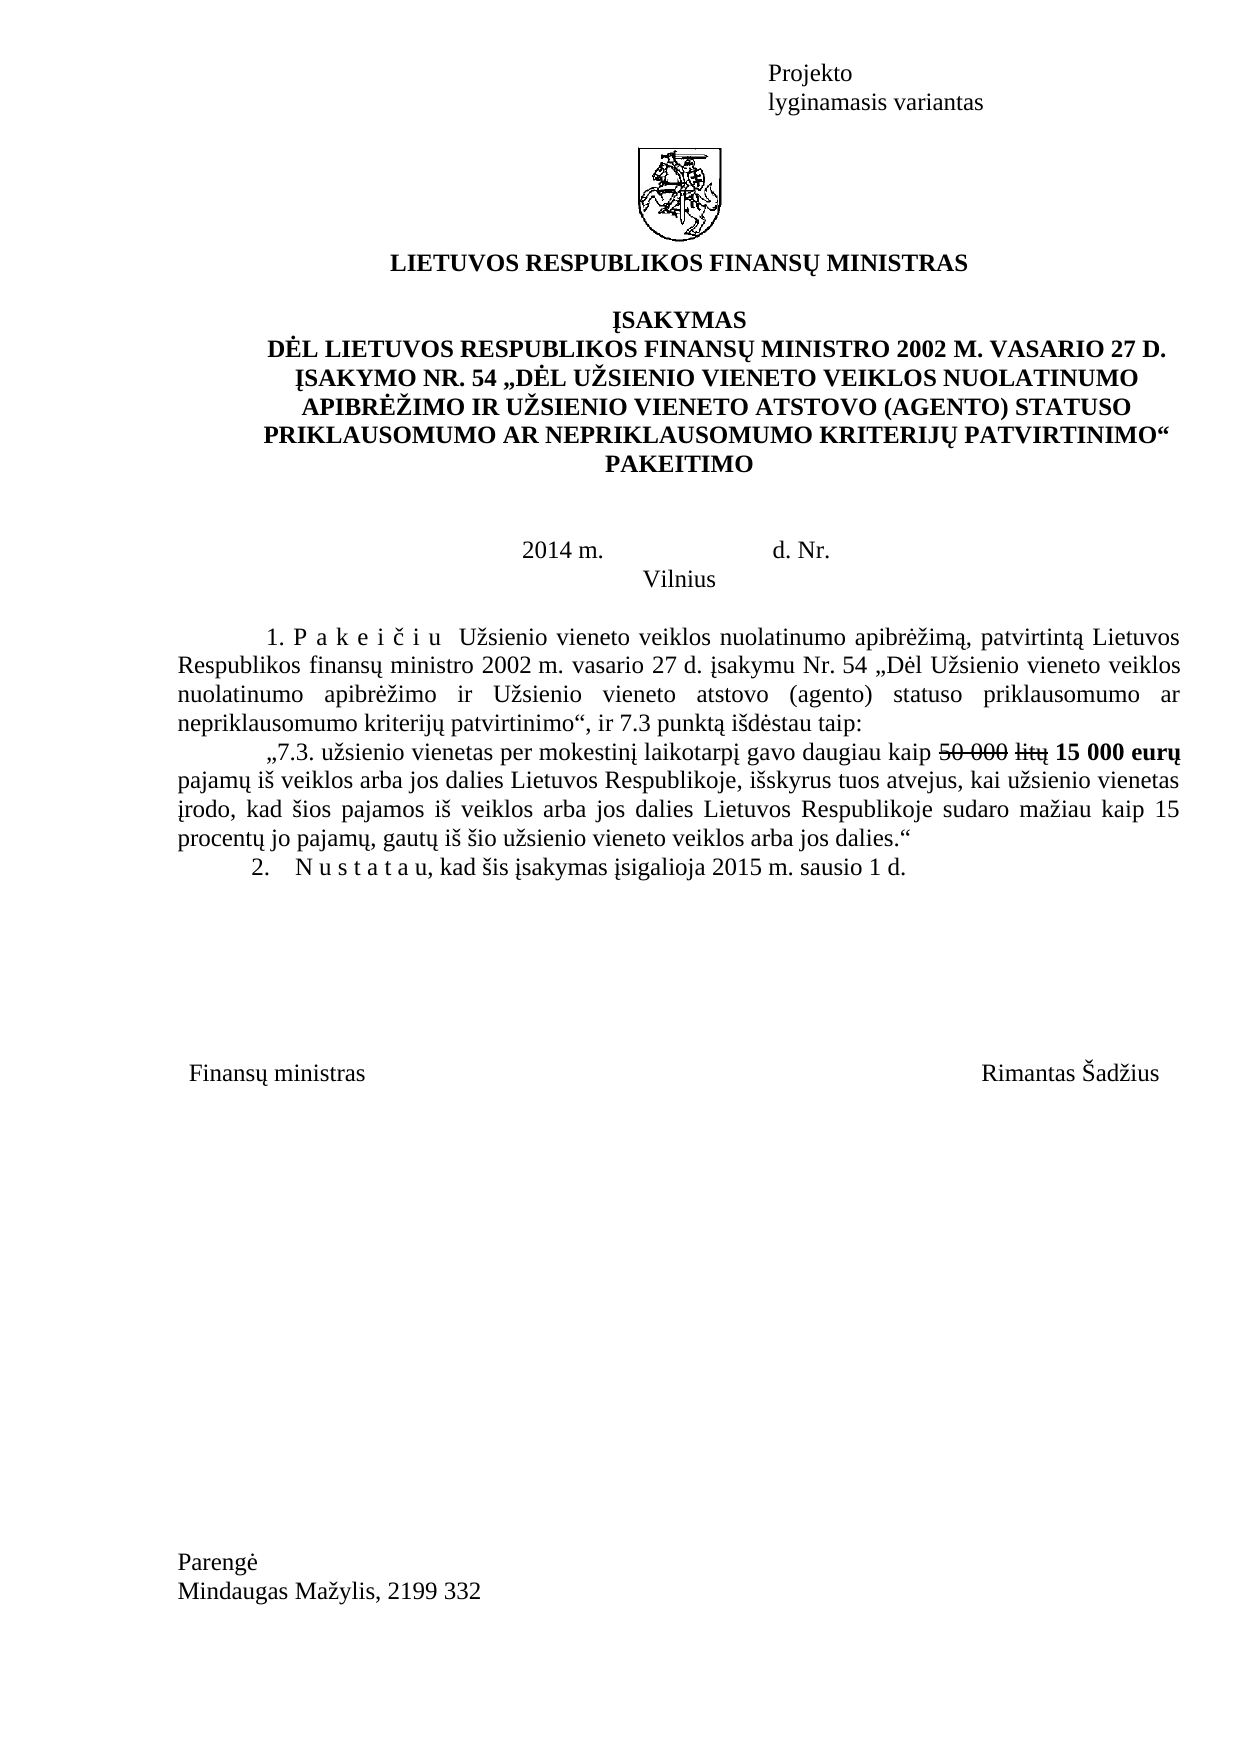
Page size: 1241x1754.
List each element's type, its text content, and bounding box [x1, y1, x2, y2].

list 1. P a k e i č i u Užsienio vieneto veiklos nuolatinumo apibrėžimą, patvirtintą Lietuvos Respublikos finansų ministro 2002 m. vasario 27 d. įsakymu Nr. 54 „Dėl Užsienio vieneto veiklos nuolatinumo apibrėžimo ir Užsienio vieneto atstovo (agento) statuso priklausomumo ar nepriklausomumo kriterijų patvirtinimo“, ir 7.3 punktą išdėstau taip: [177, 622, 1181, 737]
text Projekto [768, 58, 1181, 87]
text LIETUVOS RESPUBLIKOS FINANSŲ MINISTRAS [177, 248, 1181, 277]
text ĮSAKYMAS [177, 305, 1181, 334]
text Parengė [177, 1547, 1181, 1576]
table_header Rimantas Šadžius [864, 1059, 1183, 1087]
list DĖL LIETUVOS RESPUBLIKOS FINANSŲ MINISTRO 2002 M. VASARIO 27 D. ĮSAKYMO NR. 54 „DĖL UŽSIENIO VIENETO VEIKLOS NUOLATINUMO APIBRĖŽIMO IR UŽSIENIO VIENETO ATSTOVO (AGENTO) STATUSO PRIKLAUSOMUMO AR NEPRIKLAUSOMUMO KRITERIJŲ PATVIRTINIMO“ [252, 334, 1181, 449]
text PAKEITIMO [177, 449, 1181, 478]
text Vilnius [177, 564, 1181, 593]
text 2. N u s t a t a u, kad šis įsakymas įsigalioja 2015 m. sausio 1 d. [177, 852, 1181, 880]
text „7.3. užsienio vienetas per mokestinį laikotarpį gavo daugiau kaip 50 000 litų 15 000 eurų pajamų iš veiklos arba jos dalies Lietuvos Respublikoje, išskyrus tuos atvejus, kai užsienio vienetas įrodo, kad šios pajamos iš veiklos arba jos dalies Lietuvos Respublikoje sudaro mažiau kaip 15 procentų jo pajamų, gautų iš šio užsienio vieneto veiklos arba jos dalies.“ [177, 737, 1181, 852]
table_header Finansų ministras [177, 1059, 863, 1087]
text Mindaugas Mažylis, 2199 332 [177, 1576, 1181, 1605]
text lyginamasis variantas [768, 87, 1181, 116]
text 2014 m. d. Nr. [177, 535, 1181, 564]
